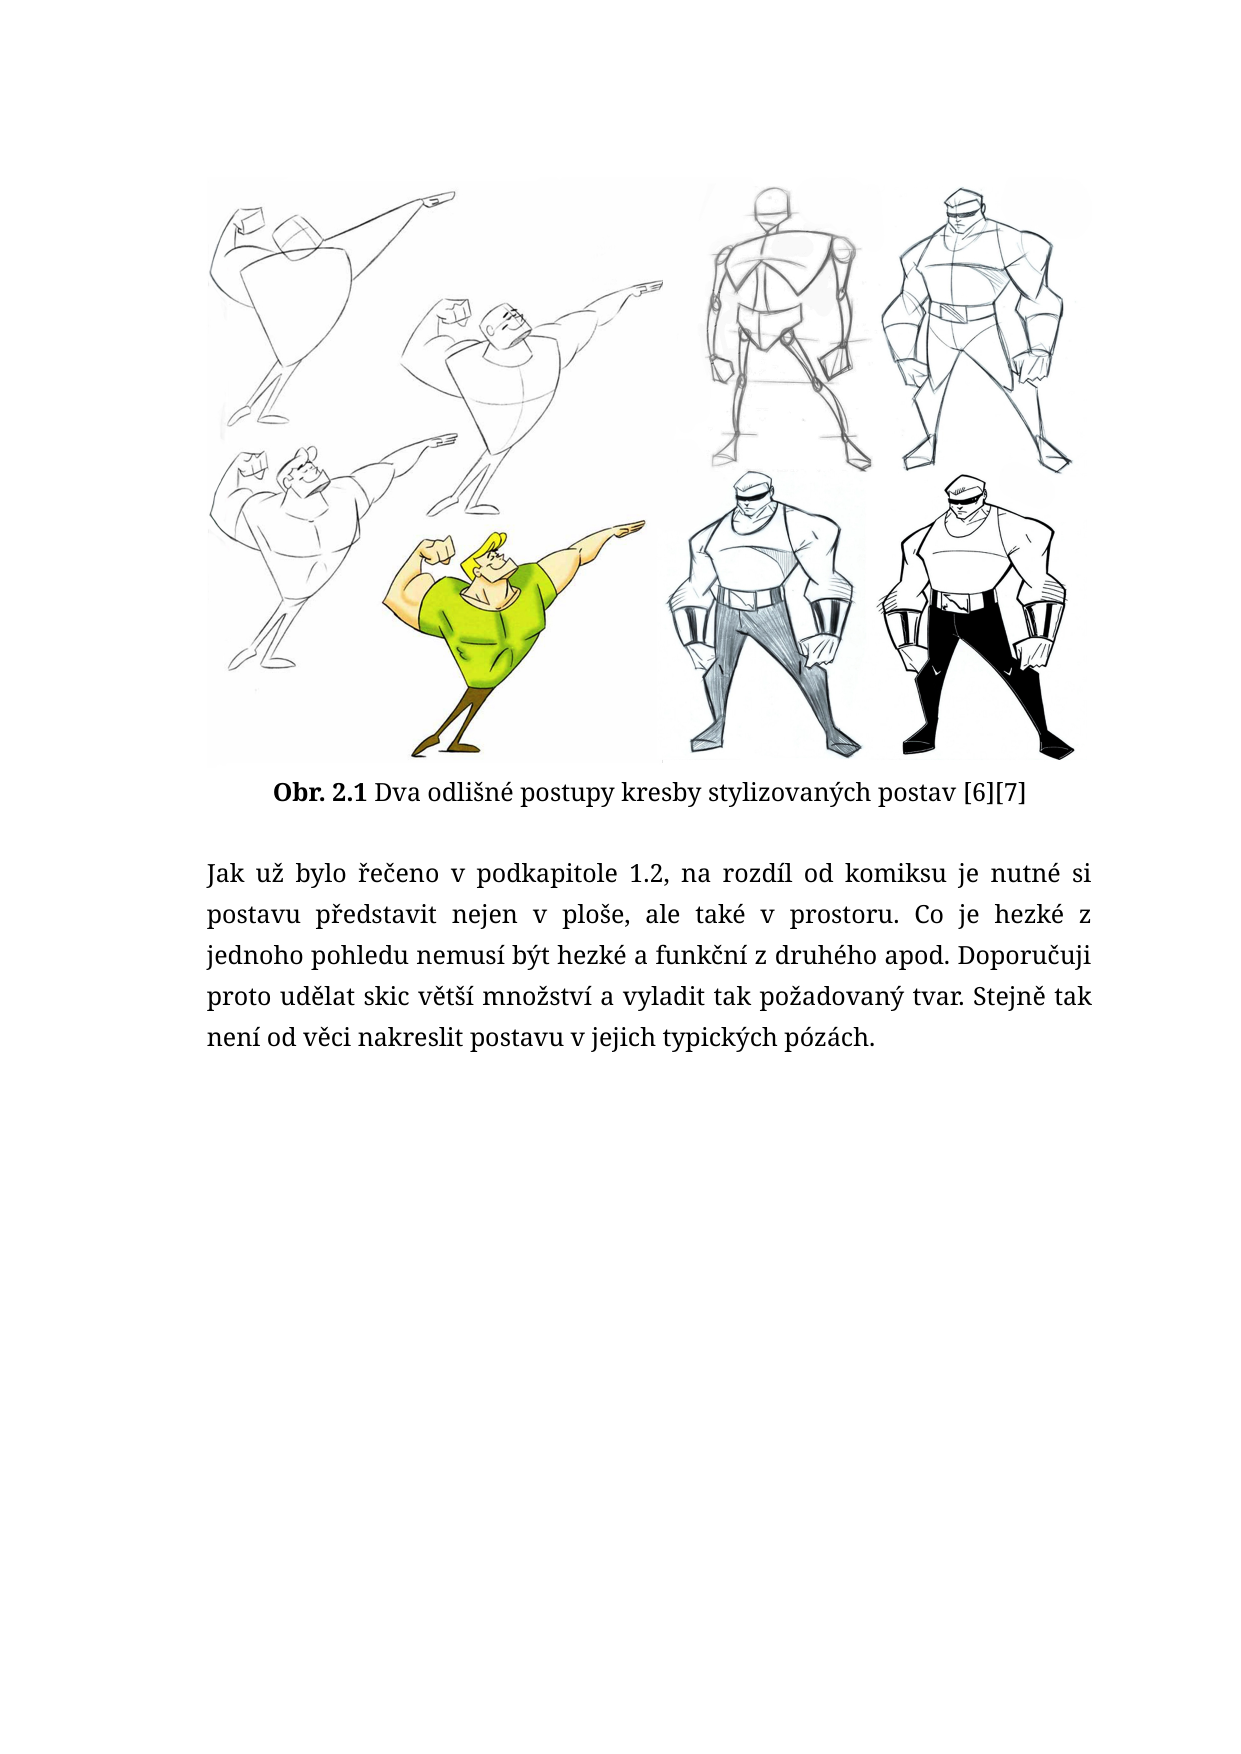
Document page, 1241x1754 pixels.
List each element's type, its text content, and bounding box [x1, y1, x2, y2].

text Jak už bylo řečeno v podkapitole 1.2, na rozdíl od komiksu je nutné si postavu představit nejen v ploše, ale také v prostoru. Co je hezké z jednoho pohledu nemusí být hezké a funkční z druhého apod. Doporučuji proto udělat skic větší množství a vyladit tak požadovaný tvar. Stejně tak není od věci nakreslit postavu v jejich typických pózách. [207, 856, 1093, 1053]
picture [206, 177, 1093, 768]
text Obr. 2.1 Dva odlišné postupy kresby stylizovaných postav [6][7] [207, 768, 1093, 808]
